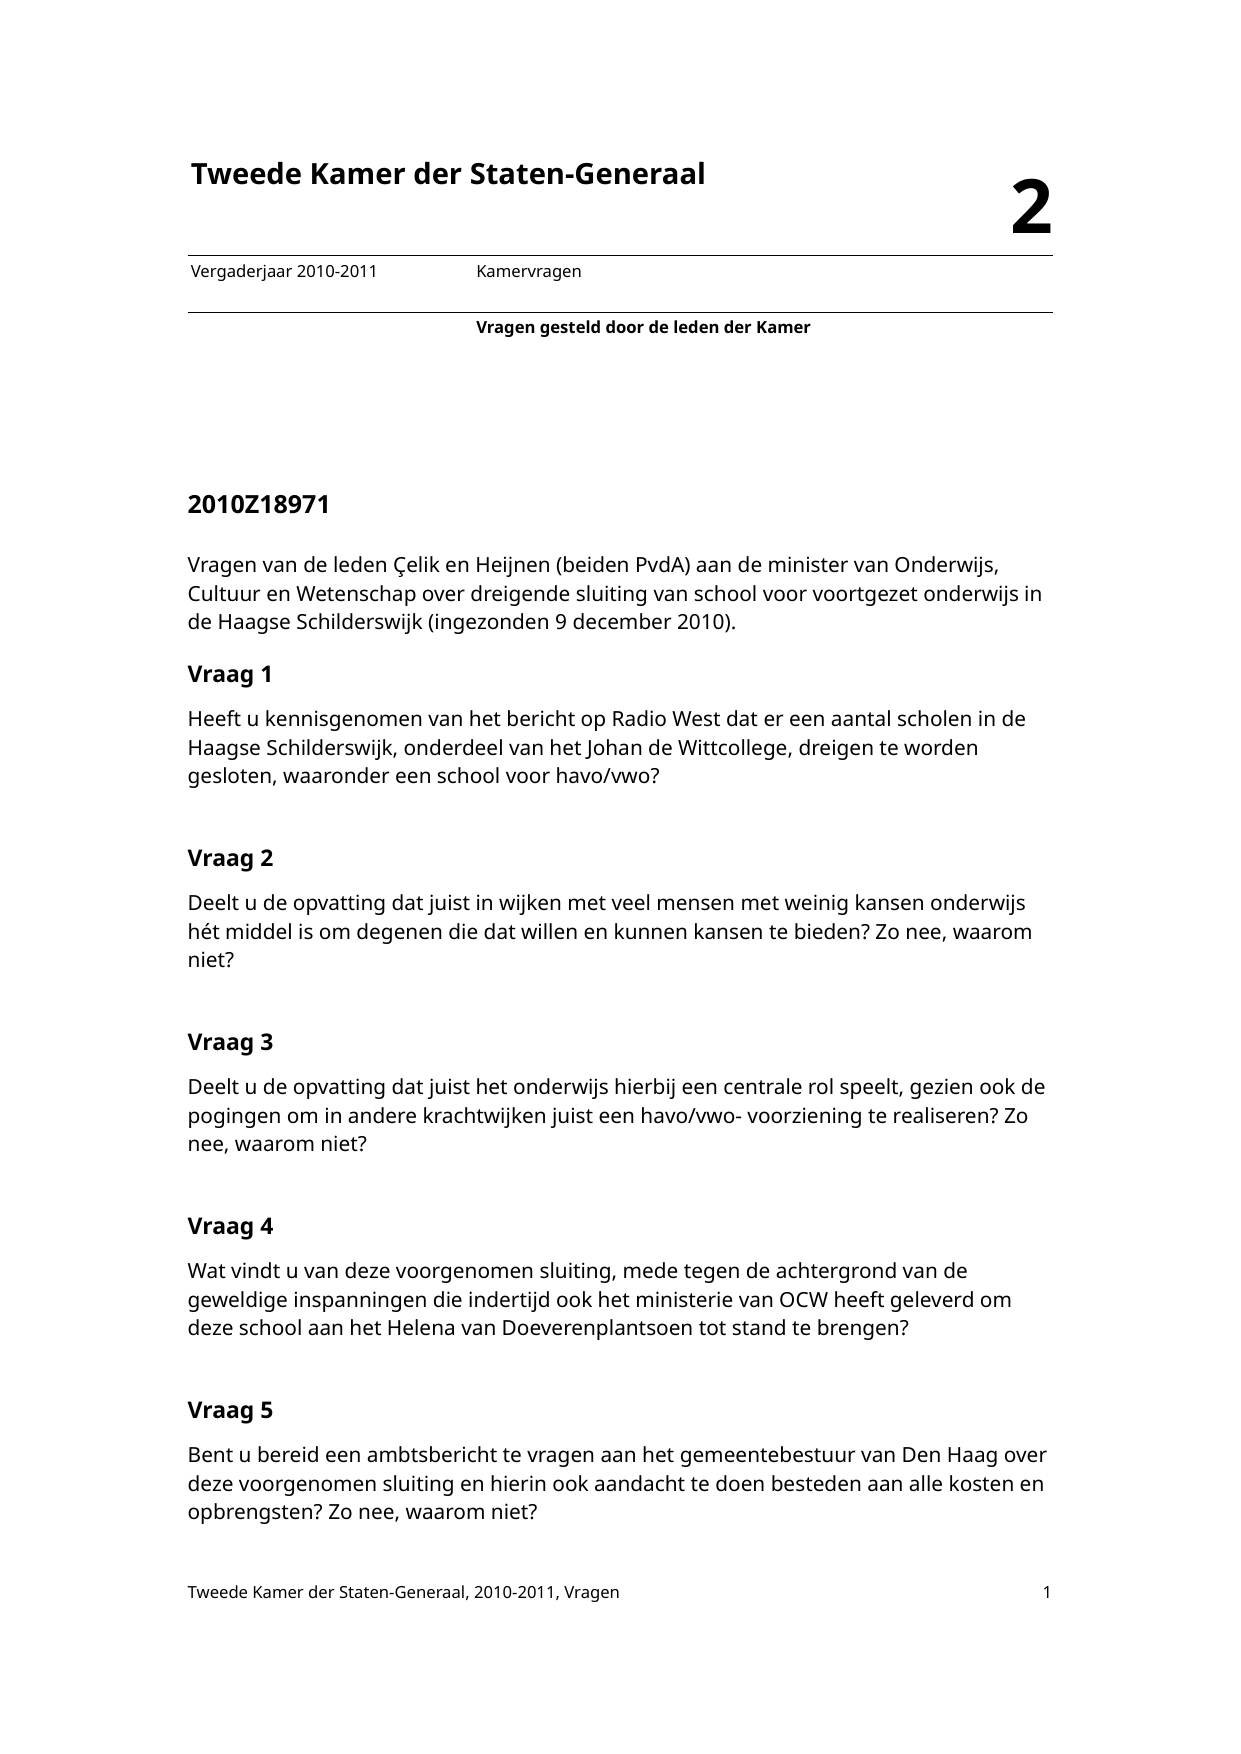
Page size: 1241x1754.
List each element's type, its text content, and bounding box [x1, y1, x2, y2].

subtitle Vraag 3 [187, 1026, 1053, 1057]
text Vragen van de leden Çelik en Heijnen (beiden PvdA) aan de minister van Onderwijs, Cultuur en Wetenschap over dreigende sluiting van school voor voortgezet onderwijs in de Haagse Schilderswijk (ingezonden 9 december 2010). [187, 550, 1053, 636]
subtitle Vraag 2 [187, 842, 1053, 873]
table_cell Vragen gesteld door de leden der Kamer [473, 313, 1053, 339]
text Deelt u de opvatting dat juist het onderwijs hierbij een centrale rol speelt, gezien ook de pogingen om in andere krachtwijken juist een havo/vwo- voorziening te realiseren? Zo nee, waarom niet? [187, 1072, 1053, 1158]
text Deelt u de opvatting dat juist in wijken met veel mensen met weinig kansen onderwijs hét middel is om degenen die dat willen en kunnen kansen te bieden? Zo nee, waarom niet? [187, 888, 1053, 974]
subtitle Vraag 1 [187, 658, 1053, 689]
text Wat vindt u van deze voorgenomen sluiting, mede tegen de achtergrond van de geweldige inspanningen die indertijd ook het ministerie van OCW heeft geleverd om deze school aan het Helena van Doeverenplantsoen tot stand te brengen? [187, 1257, 1053, 1342]
text Bent u bereid een ambtsbericht te vragen aan het gemeentebestuur van Den Haag over deze voorgenomen sluiting en hierin ook aandacht te doen besteden aan alle kosten en opbrengsten? Zo nee, waarom niet? [187, 1441, 1053, 1526]
table_cell Vergaderjaar 2010-2011 [188, 256, 473, 312]
text Heeft u kennisgenomen van het bericht op Radio West dat er een aantal scholen in de Haagse Schilderswijk, onderdeel van het Johan de Wittcollege, dreigen te worden gesloten, waaronder een school voor havo/vwo? [187, 704, 1053, 790]
table_cell Kamervragen [473, 256, 1053, 312]
subtitle Vraag 5 [187, 1394, 1053, 1426]
table_header 2 [880, 150, 1053, 255]
text 2010Z18971 [187, 487, 1053, 521]
table_cell [188, 313, 473, 339]
subtitle Vraag 4 [187, 1210, 1053, 1242]
table_header Tweede Kamer der Staten-Generaal [188, 150, 879, 255]
